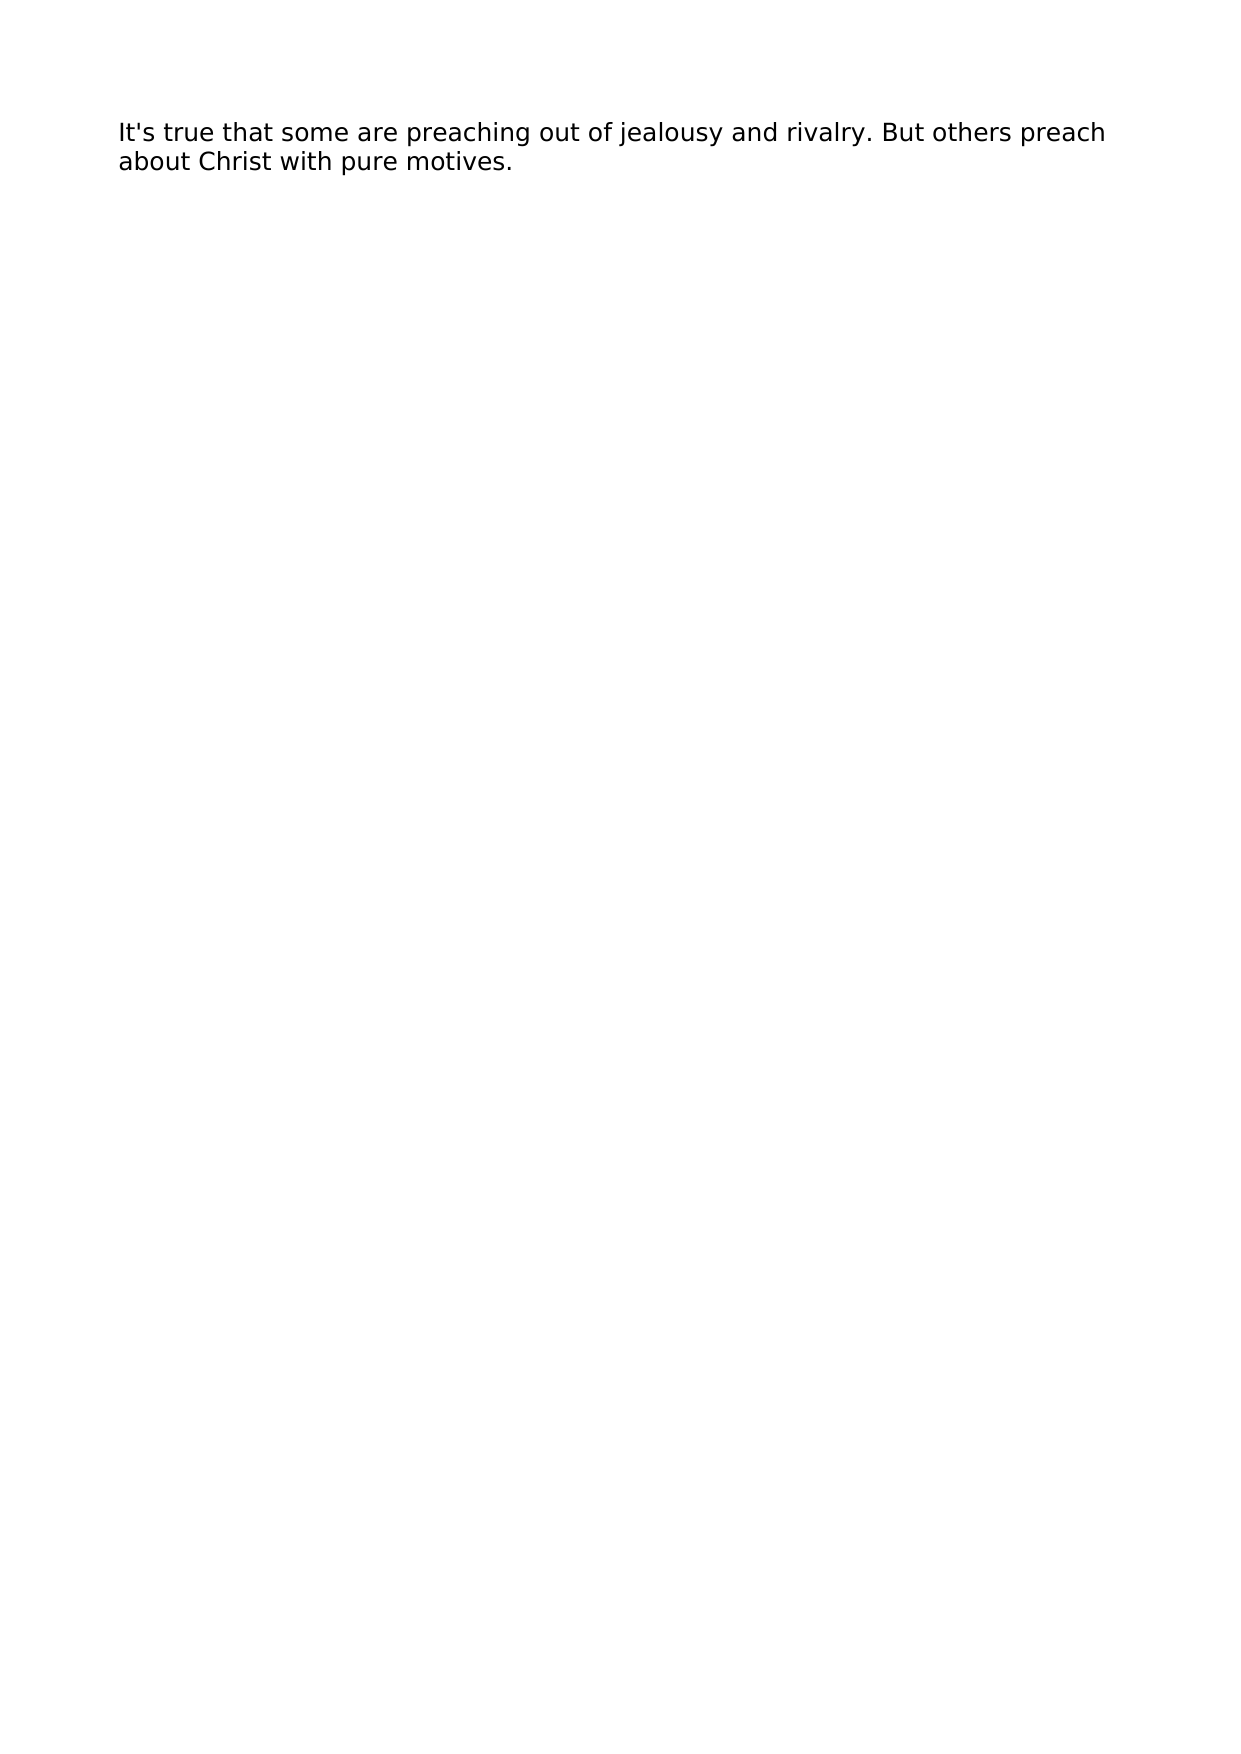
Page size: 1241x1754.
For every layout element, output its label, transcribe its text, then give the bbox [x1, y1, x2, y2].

text It's true that some are preaching out of jealousy and rivalry. But others preach about Christ with pure motives. [118, 118, 1122, 176]
